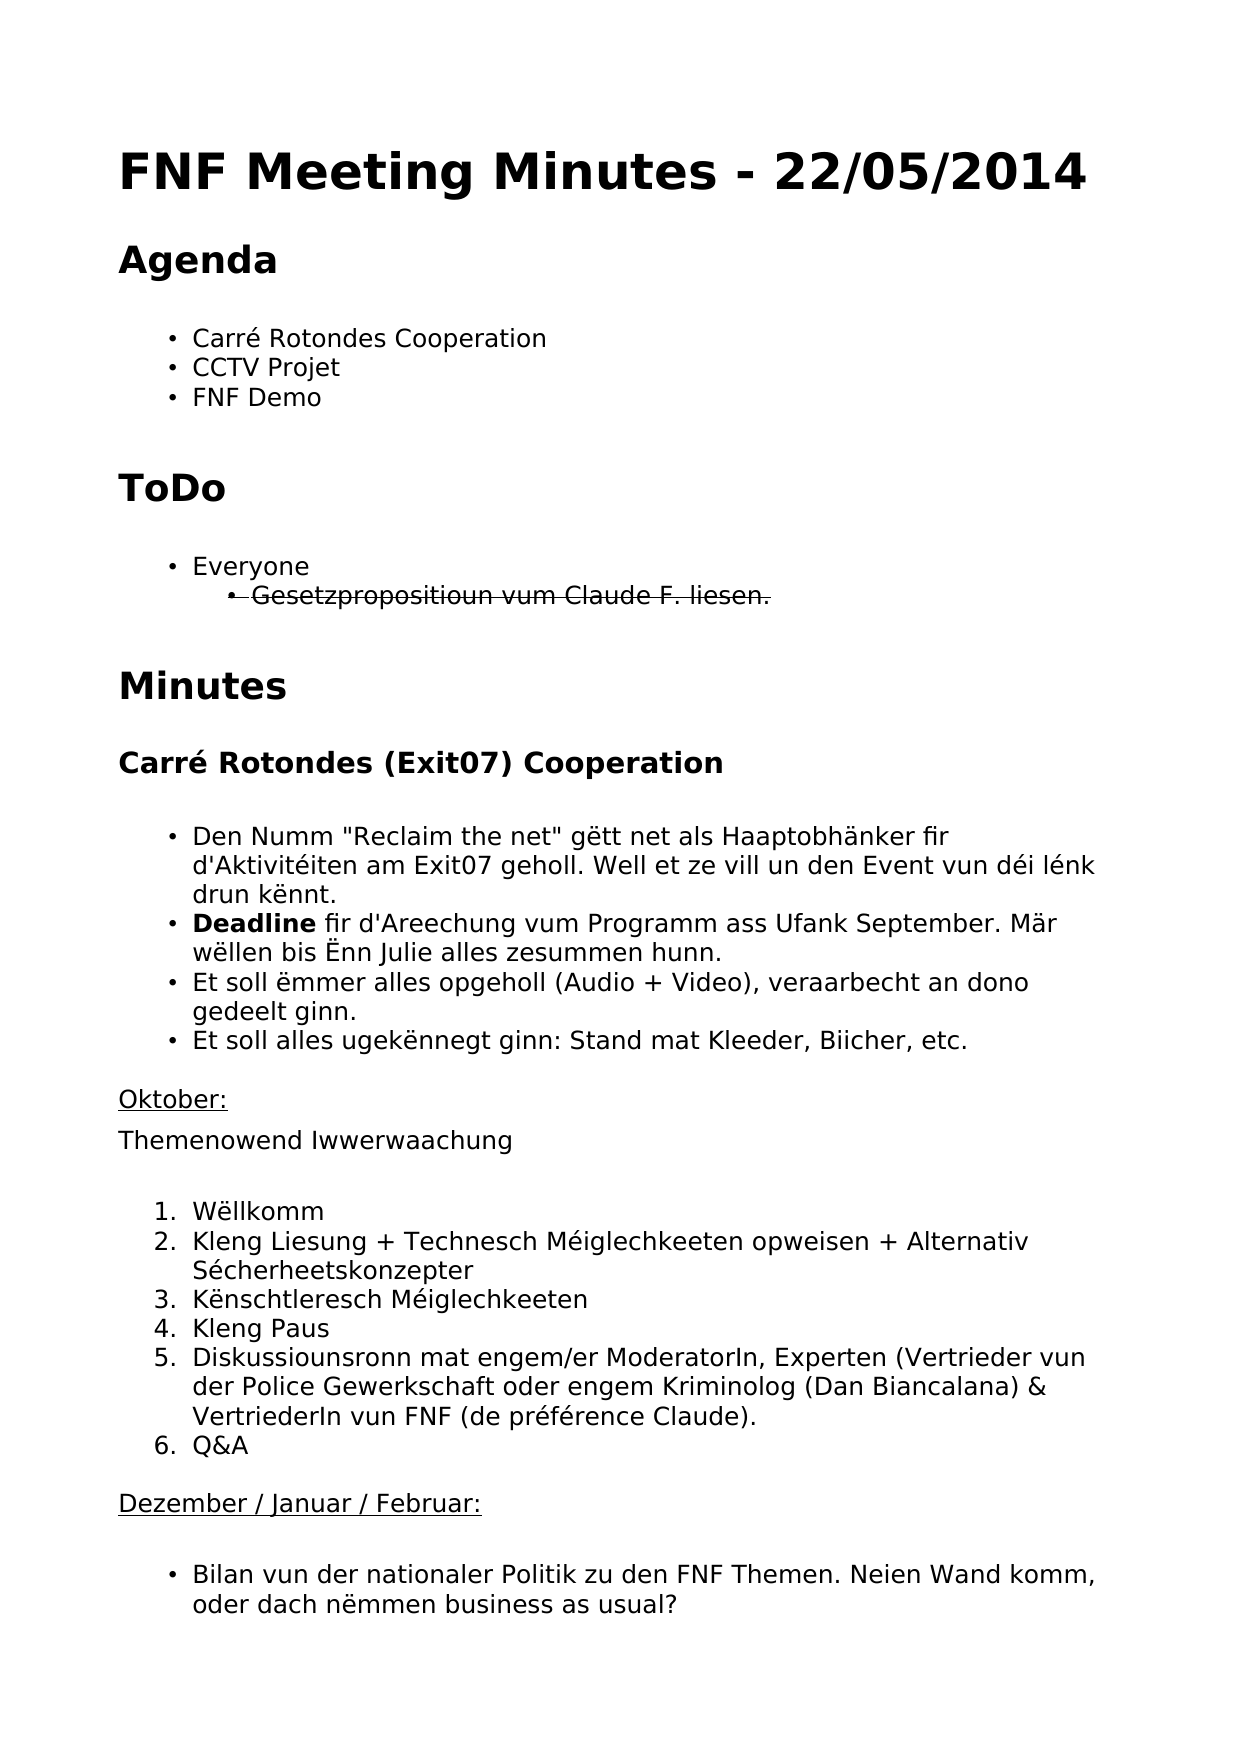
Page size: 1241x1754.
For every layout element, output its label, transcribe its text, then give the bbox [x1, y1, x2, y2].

subtitle ToDo [118, 466, 1122, 510]
list Kleng Liesung + Technesch Méiglechkeeten opweisen + Alternativ Sécherheetskonzepter [177, 1227, 1122, 1285]
list Wëllkomm [177, 1198, 1122, 1227]
list Everyone [177, 552, 1122, 581]
list FNF Demo [177, 383, 1122, 412]
list Q&A [177, 1431, 1122, 1460]
list Kleng Paus [177, 1314, 1122, 1343]
list Carré Rotondes Cooperation [177, 324, 1122, 354]
list Et soll ëmmer alles opgeholl (Audio + Video), veraarbecht an dono gedeelt ginn. [177, 968, 1122, 1026]
subtitle Carré Rotondes (Exit07) Cooperation [118, 746, 1122, 780]
list Gesetzpropositioun vum Claude F. liesen. [236, 581, 1122, 610]
list Bilan vun der nationaler Politik zu den FNF Themen. Neien Wand komm, oder dach nëmmen business as usual? [177, 1561, 1122, 1619]
subtitle Minutes [118, 665, 1122, 708]
list Diskussiounsronn mat engem/er ModeratorIn, Experten (Vertrieder vun der Police Gewerkschaft oder engem Kriminolog (Dan Biancalana) & VertriederIn vun FNF (de préférence Claude). [177, 1343, 1122, 1431]
subtitle FNF Meeting Minutes - 22/05/2014 [118, 143, 1122, 201]
list CCTV Projet [177, 354, 1122, 383]
subtitle Agenda [118, 239, 1122, 282]
list Deadline fir d'Areechung vum Programm ass Ufank September. Mär wëllen bis Ënn Julie alles zesummen hunn. [177, 909, 1122, 968]
list Den Numm "Reclaim the net" gëtt net als Haaptobhänker fir d'Aktivitéiten am Exit07 geholl. Well et ze vill un den Event vun déi lénk drun kënnt. [177, 822, 1122, 909]
list Et soll alles ugekënnegt ginn: Stand mat Kleeder, Biicher, etc. [177, 1026, 1122, 1055]
text Dezember / Januar / Februar: [118, 1489, 1122, 1519]
text Oktober: [118, 1085, 1122, 1114]
text Themenowend Iwwerwaachung [118, 1126, 1122, 1156]
list Kënschtleresch Méiglechkeeten [177, 1285, 1122, 1314]
